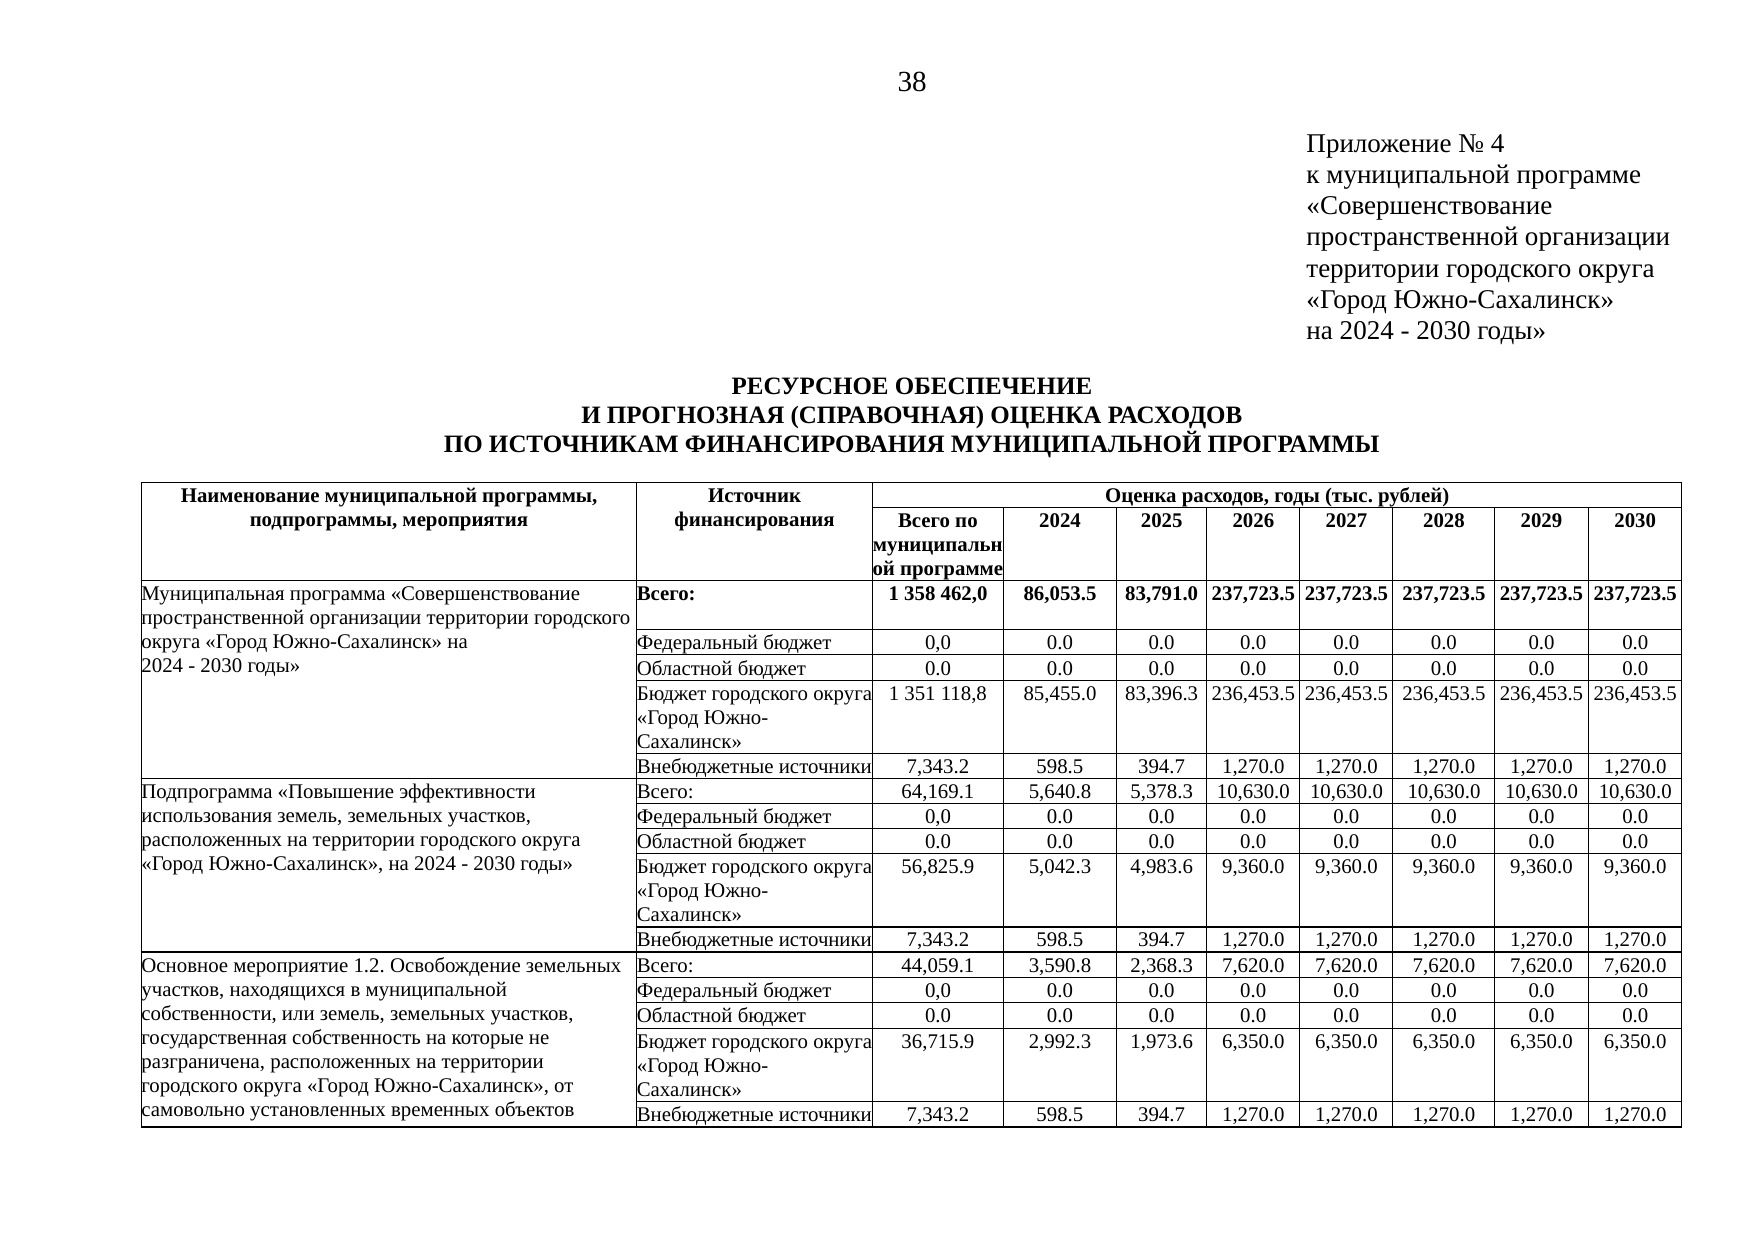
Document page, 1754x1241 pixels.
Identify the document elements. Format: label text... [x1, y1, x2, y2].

table_cell 0,0 [1117, 655, 1206, 679]
table_cell 394,7 [1117, 928, 1206, 951]
table_cell 1 351 118,8 [873, 681, 1003, 753]
table_cell Основное мероприятие 1.2. Освобождение земельных участков, находящихся в муниципальной собственности, или земель, земельных участков, государственная собственность на которые не разграничена, расположенных на территории городского округа «Город Южно-Сахалинск», от самовольно установленных временных объектов [142, 953, 636, 1126]
table_cell 9 360,0 [1300, 854, 1392, 926]
table_cell 0,0 [1300, 655, 1392, 679]
table_header [142, 127, 1306, 345]
table_cell 237 723,5 [1207, 581, 1299, 629]
table_cell 7 343,2 [873, 928, 1003, 951]
table_cell 0,0 [1589, 1003, 1681, 1027]
table_cell 236 453,5 [1300, 681, 1392, 753]
table_cell 0,0 [1589, 829, 1681, 853]
table_cell 3 590,8 [1004, 953, 1116, 977]
table_cell 1 270,0 [1300, 754, 1392, 778]
table_cell 2028 [1393, 508, 1494, 580]
table_cell 0,0 [1004, 1003, 1116, 1027]
table_cell Областной бюджет [637, 655, 872, 679]
table_cell 0,0 [1393, 829, 1494, 853]
table_cell 1 270,0 [1300, 1102, 1392, 1126]
table_header Приложение № 4 к муниципальной программе «Совершенствование пространственной организации территории городского округа «Город Южно-Сахалинск» на 2024 - 2030 годы» [1306, 127, 1681, 345]
table_cell 237 723,5 [1495, 581, 1588, 629]
table_cell 236 453,5 [1207, 681, 1299, 753]
table_cell 0,0 [1004, 978, 1116, 1002]
table_cell 0,0 [873, 1003, 1003, 1027]
table_cell 0,0 [1393, 1003, 1494, 1027]
table_cell 0,0 [1300, 829, 1392, 853]
table_cell 5 640,8 [1004, 779, 1116, 803]
table_cell Бюджет городского округа «Город Южно-Сахалинск» [637, 854, 872, 926]
table_header Оценка расходов, годы (тыс. рублей) [873, 483, 1681, 507]
table_cell 5 378,3 [1117, 779, 1206, 803]
table_cell 44 059,1 [873, 953, 1003, 977]
table_cell 0,0 [1495, 829, 1588, 853]
table_cell 2026 [1207, 508, 1299, 580]
table_cell Бюджет городского округа «Город Южно-Сахалинск» [637, 681, 872, 753]
table_cell 7 620,0 [1495, 953, 1588, 977]
table_cell 0,0 [1004, 630, 1116, 654]
table_cell 598,5 [1004, 1102, 1116, 1126]
table_cell 1 270,0 [1300, 928, 1392, 951]
table_cell 237 723,5 [1393, 581, 1494, 629]
table_cell 10 630,0 [1207, 779, 1299, 803]
table_cell 1 270,0 [1207, 928, 1299, 951]
table_cell 10 630,0 [1589, 779, 1681, 803]
table_cell Федеральный бюджет [637, 630, 872, 654]
table_cell 83 791,0 [1117, 581, 1206, 629]
table_cell 236 453,5 [1495, 681, 1588, 753]
table_cell 0,0 [1393, 804, 1494, 828]
table_header Наименование муниципальной программы, подпрограммы, мероприятия [142, 483, 636, 580]
table_cell 6 350,0 [1300, 1029, 1392, 1101]
table_cell 0,0 [873, 655, 1003, 679]
table_cell 237 723,5 [1589, 581, 1681, 629]
table_cell 1 270,0 [1393, 928, 1494, 951]
table_cell 0,0 [1207, 1003, 1299, 1027]
table_cell 9 360,0 [1495, 854, 1588, 926]
table_cell 0,0 [1300, 978, 1392, 1002]
table_cell 4 983,6 [1117, 854, 1206, 926]
table_cell Внебюджетные источники [637, 754, 872, 778]
table_cell 0,0 [1300, 1003, 1392, 1027]
table_cell 0,0 [1589, 655, 1681, 679]
table_cell 598,5 [1004, 928, 1116, 951]
table_cell 1 270,0 [1495, 928, 1588, 951]
table_cell Всего: [637, 581, 872, 629]
table_cell 236 453,5 [1589, 681, 1681, 753]
table_cell 0,0 [873, 630, 1003, 654]
table_cell 9 360,0 [1393, 854, 1494, 926]
table_cell 2030 [1589, 508, 1681, 580]
table_cell 598,5 [1004, 754, 1116, 778]
table_cell 0,0 [1117, 630, 1206, 654]
table_cell 1 358 462,0 [873, 581, 1003, 629]
table_cell 7 343,2 [873, 754, 1003, 778]
table_cell 0,0 [1004, 829, 1116, 853]
table_cell 0,0 [1495, 804, 1588, 828]
table_cell 6 350,0 [1207, 1029, 1299, 1101]
table_cell 1 270,0 [1207, 754, 1299, 778]
table_cell 0,0 [1495, 630, 1588, 654]
table_cell 237 723,5 [1300, 581, 1392, 629]
table_cell 7 620,0 [1393, 953, 1494, 977]
table_cell 0,0 [1207, 630, 1299, 654]
table_cell 2024 [1004, 508, 1116, 580]
table_cell 9 360,0 [1589, 854, 1681, 926]
table_cell 1 270,0 [1393, 1102, 1494, 1126]
table_cell 0,0 [873, 804, 1003, 828]
table_cell Муниципальная программа «Совершенствование пространственной организации территории городского округа «Город Южно-Сахалинск» на 2024 - 2030 годы» [142, 581, 636, 778]
table_cell 7 620,0 [1589, 953, 1681, 977]
table_cell 1 973,6 [1117, 1029, 1206, 1101]
table_cell Федеральный бюджет [637, 804, 872, 828]
table_cell Подпрограмма «Повышение эффективности использования земель, земельных участков, расположенных на территории городского округа «Город Южно-Сахалинск», на 2024 - 2030 годы» [142, 779, 636, 951]
table_cell 56 825,9 [873, 854, 1003, 926]
table_cell Внебюджетные источники [637, 1102, 872, 1126]
table_cell 2025 [1117, 508, 1206, 580]
table_cell 236 453,5 [1393, 681, 1494, 753]
table_cell 0,0 [1495, 1003, 1588, 1027]
table_cell 36 715,9 [873, 1029, 1003, 1101]
table_cell 0,0 [1117, 829, 1206, 853]
table_cell Всего по муниципальной программе [873, 508, 1003, 580]
table_cell 1 270,0 [1495, 1102, 1588, 1126]
text И ПРОГНОЗНАЯ (СПРАВОЧНАЯ) ОЦЕНКА РАСХОДОВ [142, 400, 1681, 429]
table_cell 0,0 [1393, 655, 1494, 679]
table_cell 0,0 [1207, 978, 1299, 1002]
table_cell 1 270,0 [1589, 1102, 1681, 1126]
table_cell 0,0 [1589, 630, 1681, 654]
table_header Источник финансирования [637, 483, 872, 580]
table_cell Бюджет городского округа «Город Южно-Сахалинск» [637, 1029, 872, 1101]
table_cell 0,0 [1004, 655, 1116, 679]
table_cell 2 992,3 [1004, 1029, 1116, 1101]
table_cell 0,0 [873, 829, 1003, 853]
table_cell Областной бюджет [637, 829, 872, 853]
table_cell Всего: [637, 953, 872, 977]
table_cell 6 350,0 [1393, 1029, 1494, 1101]
table_cell 10 630,0 [1495, 779, 1588, 803]
table_cell 1 270,0 [1207, 1102, 1299, 1126]
table_cell 0,0 [1495, 655, 1588, 679]
table_cell 2 368,3 [1117, 953, 1206, 977]
table_cell 2027 [1300, 508, 1392, 580]
table_cell 64 169,1 [873, 779, 1003, 803]
table_cell 0,0 [1207, 655, 1299, 679]
table_cell 6 350,0 [1589, 1029, 1681, 1101]
table_cell 10 630,0 [1393, 779, 1494, 803]
table_cell 0,0 [1393, 630, 1494, 654]
table_cell 2029 [1495, 508, 1588, 580]
table_cell 7 620,0 [1300, 953, 1392, 977]
text ПО ИСТОЧНИКАМ ФИНАНСИРОВАНИЯ МУНИЦИПАЛЬНОЙ ПРОГРАММЫ [142, 429, 1681, 458]
table_cell 394,7 [1117, 1102, 1206, 1126]
table_cell 0,0 [1004, 804, 1116, 828]
table_cell Всего: [637, 779, 872, 803]
table_cell 10 630,0 [1300, 779, 1392, 803]
table_cell 0,0 [1300, 630, 1392, 654]
table_cell 86 053,5 [1004, 581, 1116, 629]
table_cell Внебюджетные источники [637, 928, 872, 951]
table_cell 0,0 [1207, 804, 1299, 828]
table_cell 0,0 [1495, 978, 1588, 1002]
table_cell 0,0 [1117, 978, 1206, 1002]
table_cell 0,0 [1300, 804, 1392, 828]
table_cell 6 350,0 [1495, 1029, 1588, 1101]
text РЕСУРСНОЕ ОБЕСПЕЧЕНИЕ [142, 371, 1681, 400]
table_cell Федеральный бюджет [637, 978, 872, 1002]
table_cell 0,0 [1117, 804, 1206, 828]
table_cell 9 360,0 [1207, 854, 1299, 926]
table_cell 0,0 [1589, 978, 1681, 1002]
table_cell Областной бюджет [637, 1003, 872, 1027]
table_cell 5 042,3 [1004, 854, 1116, 926]
table_cell 1 270,0 [1393, 754, 1494, 778]
table_cell 0,0 [1207, 829, 1299, 853]
table_cell 394,7 [1117, 754, 1206, 778]
table_cell 7 343,2 [873, 1102, 1003, 1126]
table_cell 1 270,0 [1495, 754, 1588, 778]
table_cell 7 620,0 [1207, 953, 1299, 977]
table_cell 0,0 [1393, 978, 1494, 1002]
table_cell 85 455,0 [1004, 681, 1116, 753]
table_cell 0,0 [1589, 804, 1681, 828]
table_cell 1 270,0 [1589, 754, 1681, 778]
table_cell 83 396,3 [1117, 681, 1206, 753]
table_cell 1 270,0 [1589, 928, 1681, 951]
table_cell 0,0 [873, 978, 1003, 1002]
table_cell 0,0 [1117, 1003, 1206, 1027]
